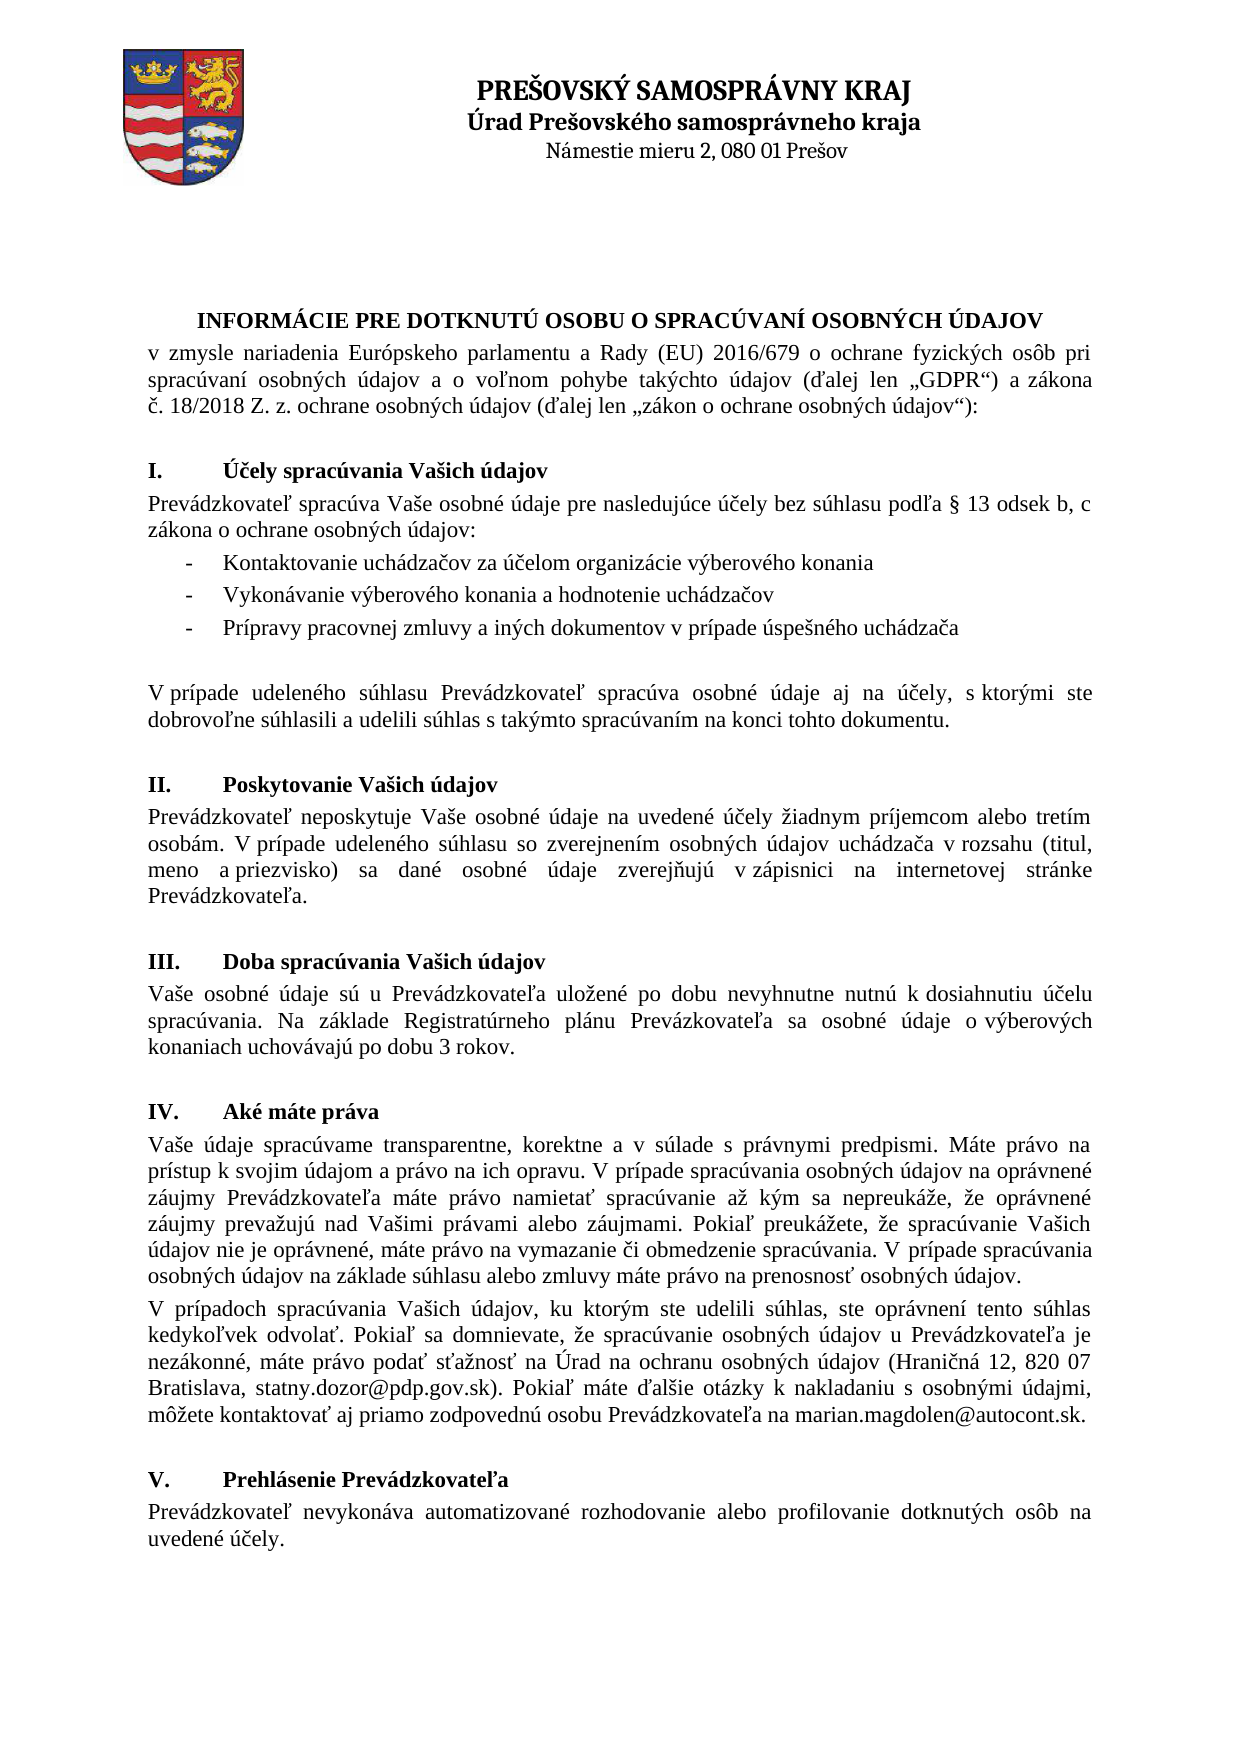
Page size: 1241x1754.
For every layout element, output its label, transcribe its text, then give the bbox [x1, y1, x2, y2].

text V. Prehlásenie Prevádzkovateľa [148, 1466, 1092, 1492]
text v zmysle nariadenia Európskeho parlamentu a Rady (EU) 2016/679 o ochrane fyzických osôb pri spracúvaní osobných údajov a o voľnom pohybe takýchto údajov (ďalej len „GDPR“) a zákona č. 18/2018 Z. z. ochrane osobných údajov (ďalej len „zákon o ochrane osobných údajov“): [148, 339, 1092, 418]
text Prevádzkovateľ spracúva Vaše osobné údaje pre nasledujúce účely bez súhlasu podľa § 13 odsek b, c zákona o ochrane osobných údajov: [148, 490, 1092, 543]
text IV. Aké máte práva [148, 1098, 1092, 1124]
text Prevádzkovateľ nevykonáva automatizované rozhodovanie alebo profilovanie dotknutých osôb na uvedené účely. [148, 1498, 1092, 1551]
list Prípravy pracovnej zmluvy a iných dokumentov v prípade úspešného uchádzača [185, 614, 1092, 640]
text I. Účely spracúvania Vašich údajov [148, 457, 1092, 484]
list Kontaktovanie uchádzačov za účelom organizácie výberového konania [185, 549, 1092, 575]
text V prípade udeleného súhlasu Prevádzkovateľ spracúva osobné údaje aj na účely, s ktorými ste dobrovoľne súhlasili a udelili súhlas s takýmto spracúvaním na konci tohto dokumentu. [148, 679, 1092, 732]
text II. Poskytovanie Vašich údajov [148, 771, 1092, 797]
list Vykonávanie výberového konania a hodnotenie uchádzačov [185, 581, 1092, 608]
text Vaše údaje spracúvame transparentne, korektne a v súlade s právnymi predpismi. Máte právo na prístup k svojim údajom a právo na ich opravu. V prípade spracúvania osobných údajov na oprávnené záujmy Prevádzkovateľa máte právo namietať spracúvanie až kým sa nepreukáže, že oprávnené záujmy prevažujú nad Vašimi právami alebo záujmami. Pokiaľ preukážete, že spracúvanie Vašich údajov nie je oprávnené, máte právo na vymazanie či obmedzenie spracúvania. V prípade spracúvania osobných údajov na základe súhlasu alebo zmluvy máte právo na prenosnosť osobných údajov. [148, 1131, 1092, 1289]
text V prípadoch spracúvania Vašich údajov, ku ktorým ste udelili súhlas, ste oprávnení tento súhlas kedykoľvek odvolať. Pokiaľ sa domnievate, že spracúvanie osobných údajov u Prevádzkovateľa je nezákonné, máte právo podať sťažnosť na Úrad na ochranu osobných údajov (Hraničná 12, 820 07 Bratislava, statny.dozor@pdp.gov.sk). Pokiaľ máte ďalšie otázky k nakladaniu s osobnými údajmi, môžete kontaktovať aj priamo zodpovednú osobu Prevádzkovateľa na marian.magdolen@autocont.sk. [148, 1295, 1092, 1427]
text Vaše osobné údaje sú u Prevádzkovateľa uložené po dobu nevyhnutne nutnú k dosiahnutiu účelu spracúvania. Na základe Registratúrneho plánu Prevázkovateľa sa osobné údaje o výberových konaniach uchovávajú po dobu 3 rokov. [148, 980, 1092, 1059]
text III. Doba spracúvania Vašich údajov [148, 948, 1092, 974]
text INFORMÁCIE PRE DOTKNUTÚ OSOBU O SPRACÚVANÍ OSOBNÝCH ÚDAJOV [148, 307, 1092, 333]
text Prevádzkovateľ neposkytuje Vaše osobné údaje na uvedené účely žiadnym príjemcom alebo tretím osobám. V prípade udeleného súhlasu so zverejnením osobných údajov uchádzača v rozsahu (titul, meno a priezvisko) sa dané osobné údaje zverejňujú v zápisnici na internetovej stránke Prevádzkovateľa. [148, 803, 1092, 909]
